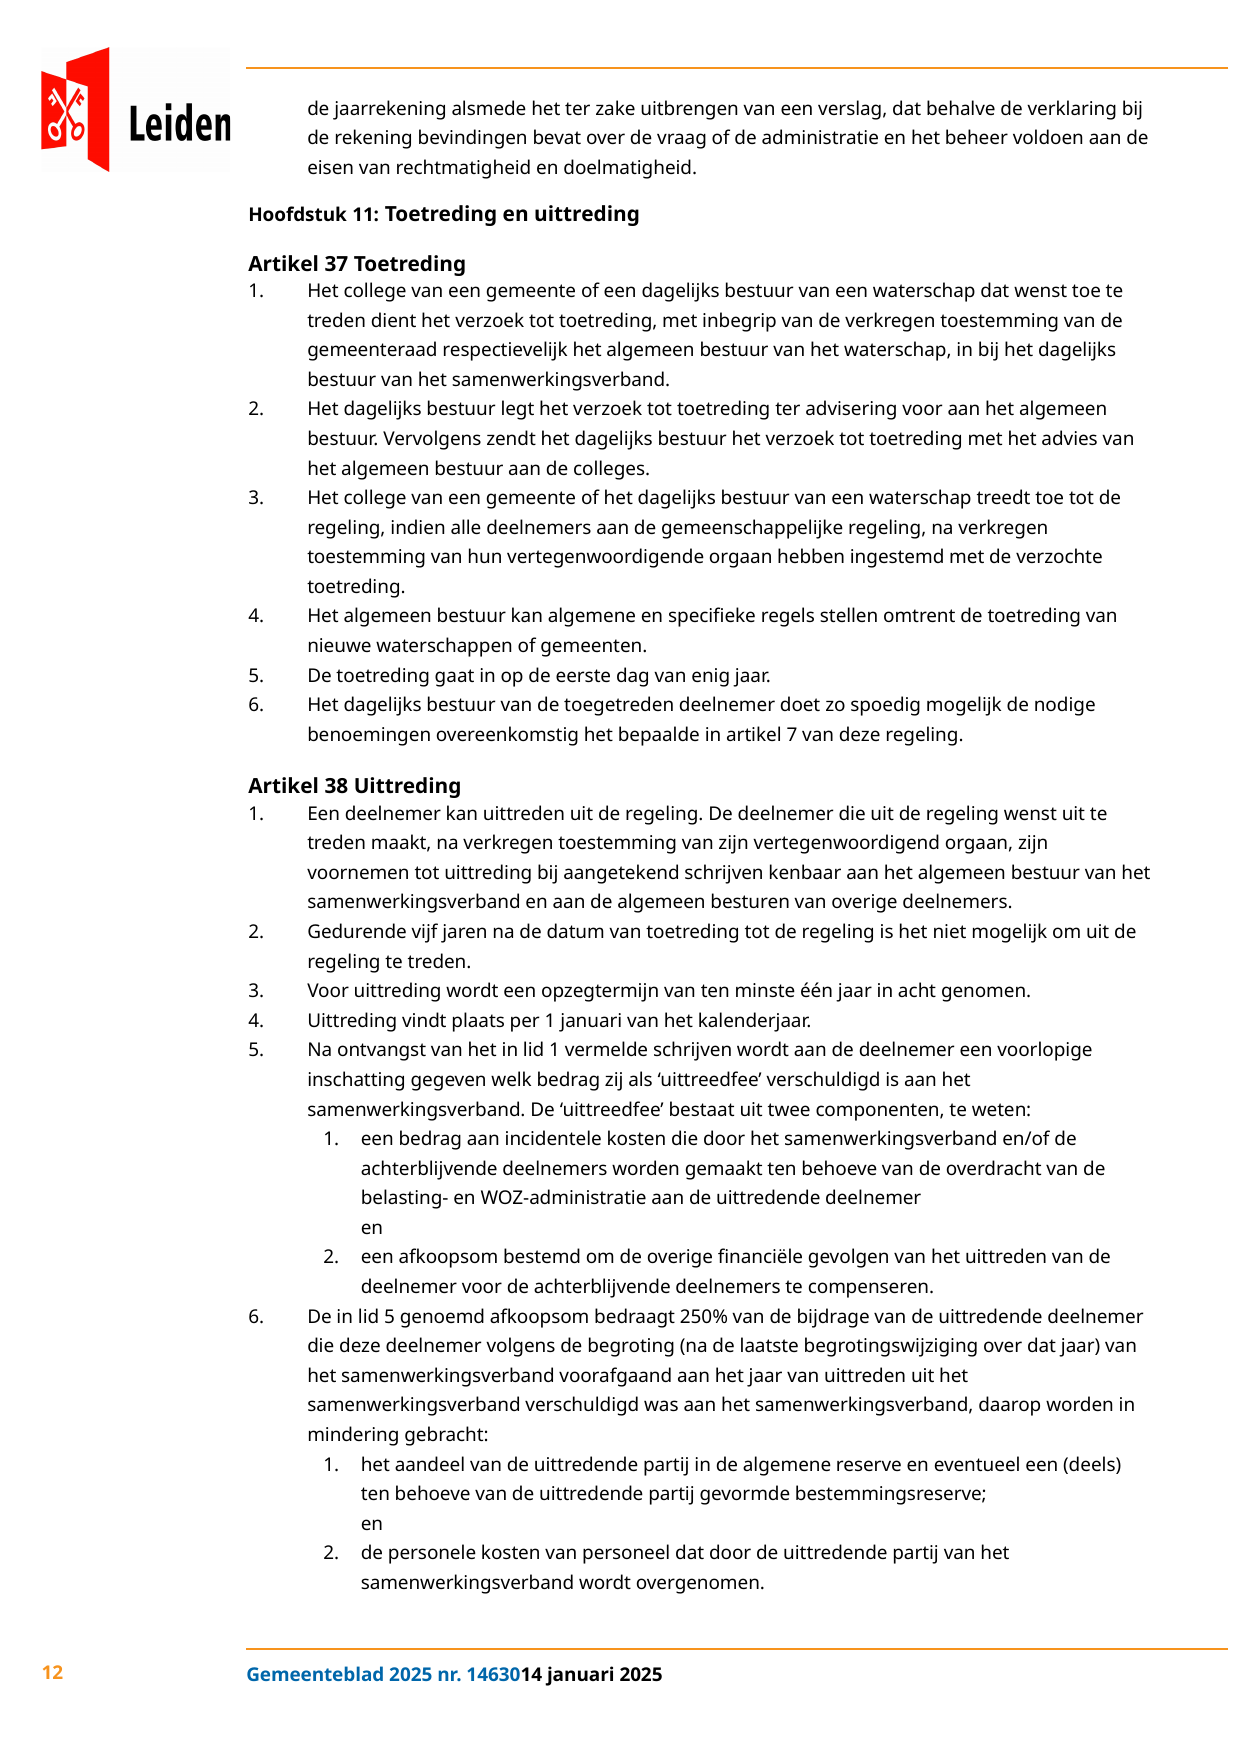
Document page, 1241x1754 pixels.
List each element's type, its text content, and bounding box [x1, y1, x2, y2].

list Het algemeen bestuur kan algemene en specifieke regels stellen omtrent de toetreding van nieuwe waterschappen of gemeenten. [248, 603, 1152, 658]
picture [41, 47, 231, 172]
list De toetreding gaat in op de eerste dag van enig jaar. [248, 662, 1152, 688]
list en [323, 1510, 1152, 1536]
list een afkoopsom bestemd om de overige financiële gevolgen van het uittreden van de deelnemer voor de achterblijvende deelnemers te compenseren. [323, 1244, 1152, 1299]
list de jaarrekening alsmede het ter zake uitbrengen van een verslag, dat behalve de verklaring bij de rekening bevindingen bevat over de vraag of de administratie en het beheer voldoen aan de eisen van rechtmatigheid en doelmatigheid. [248, 95, 1152, 180]
list Het college van een gemeente of het dagelijks bestuur van een waterschap treedt toe tot de regeling, indien alle deelnemers aan de gemeenschappelijke regeling, na verkregen toestemming van hun vertegenwoordigende orgaan hebben ingestemd met de verzochte toetreding. [248, 484, 1152, 599]
list een bedrag aan incidentele kosten die door het samenwerkingsverband en/of de achterblijvende deelnemers worden gemaakt ten behoeve van de overdracht van de belasting- en WOZ-administratie aan de uittredende deelnemer [323, 1125, 1152, 1210]
text Hoofdstuk 11: Toetreding en uittreding [248, 199, 1152, 228]
list Voor uittreding wordt een opzegtermijn van ten minste één jaar in acht genomen. [248, 977, 1152, 1003]
list Na ontvangst van het in lid 1 vermelde schrijven wordt aan de deelnemer een voorlopige inschatting gegeven welk bedrag zij als ‘uittreedfee’ verschuldigd is aan het samenwerkingsverband. De ‘uittreedfee’ bestaat uit twee componenten, te weten: [248, 1037, 1152, 1121]
text Artikel 38 Uittreding [248, 771, 1152, 800]
list Een deelnemer kan uittreden uit de regeling. De deelnemer die uit de regeling wenst uit te treden maakt, na verkregen toestemming van zijn vertegenwoordigend orgaan, zijn voornemen tot uittreding bij aangetekend schrijven kenbaar aan het algemeen bestuur van het samenwerkingsverband en aan de algemeen besturen van overige deelnemers. [248, 800, 1152, 914]
list Het dagelijks bestuur van de toegetreden deelnemer doet zo spoedig mogelijk de nodige benoemingen overeenkomstig het bepaalde in artikel 7 van deze regeling. [248, 691, 1152, 747]
list de personele kosten van personeel dat door de uittredende partij van het samenwerkingsverband wordt overgenomen. [323, 1539, 1152, 1595]
list De in lid 5 genoemd afkoopsom bedraagt 250% van de bijdrage van de uittredende deelnemer die deze deelnemer volgens de begroting (na de laatste begrotingswijziging over dat jaar) van het samenwerkingsverband voorafgaand aan het jaar van uittreden uit het samenwerkingsverband verschuldigd was aan het samenwerkingsverband, daarop worden in mindering gebracht: [248, 1303, 1152, 1447]
list en [323, 1214, 1152, 1240]
text Artikel 37 Toetreding [248, 249, 1152, 277]
list Het dagelijks bestuur legt het verzoek tot toetreding ter advisering voor aan het algemeen bestuur. Vervolgens zendt het dagelijks bestuur het verzoek tot toetreding met het advies van het algemeen bestuur aan de colleges. [248, 396, 1152, 481]
list Gedurende vijf jaren na de datum van toetreding tot de regeling is het niet mogelijk om uit de regeling te treden. [248, 918, 1152, 973]
list Het college van een gemeente of een dagelijks bestuur van een waterschap dat wenst toe te treden dient het verzoek tot toetreding, met inbegrip van de verkregen toestemming van de gemeenteraad respectievelijk het algemeen bestuur van het waterschap, in bij het dagelijks bestuur van het samenwerkingsverband. [248, 277, 1152, 392]
list het aandeel van de uittredende partij in de algemene reserve en eventueel een (deels) ten behoeve van de uittredende partij gevormde bestemmingsreserve; [323, 1451, 1152, 1506]
list Uittreding vindt plaats per 1 januari van het kalenderjaar. [248, 1007, 1152, 1033]
